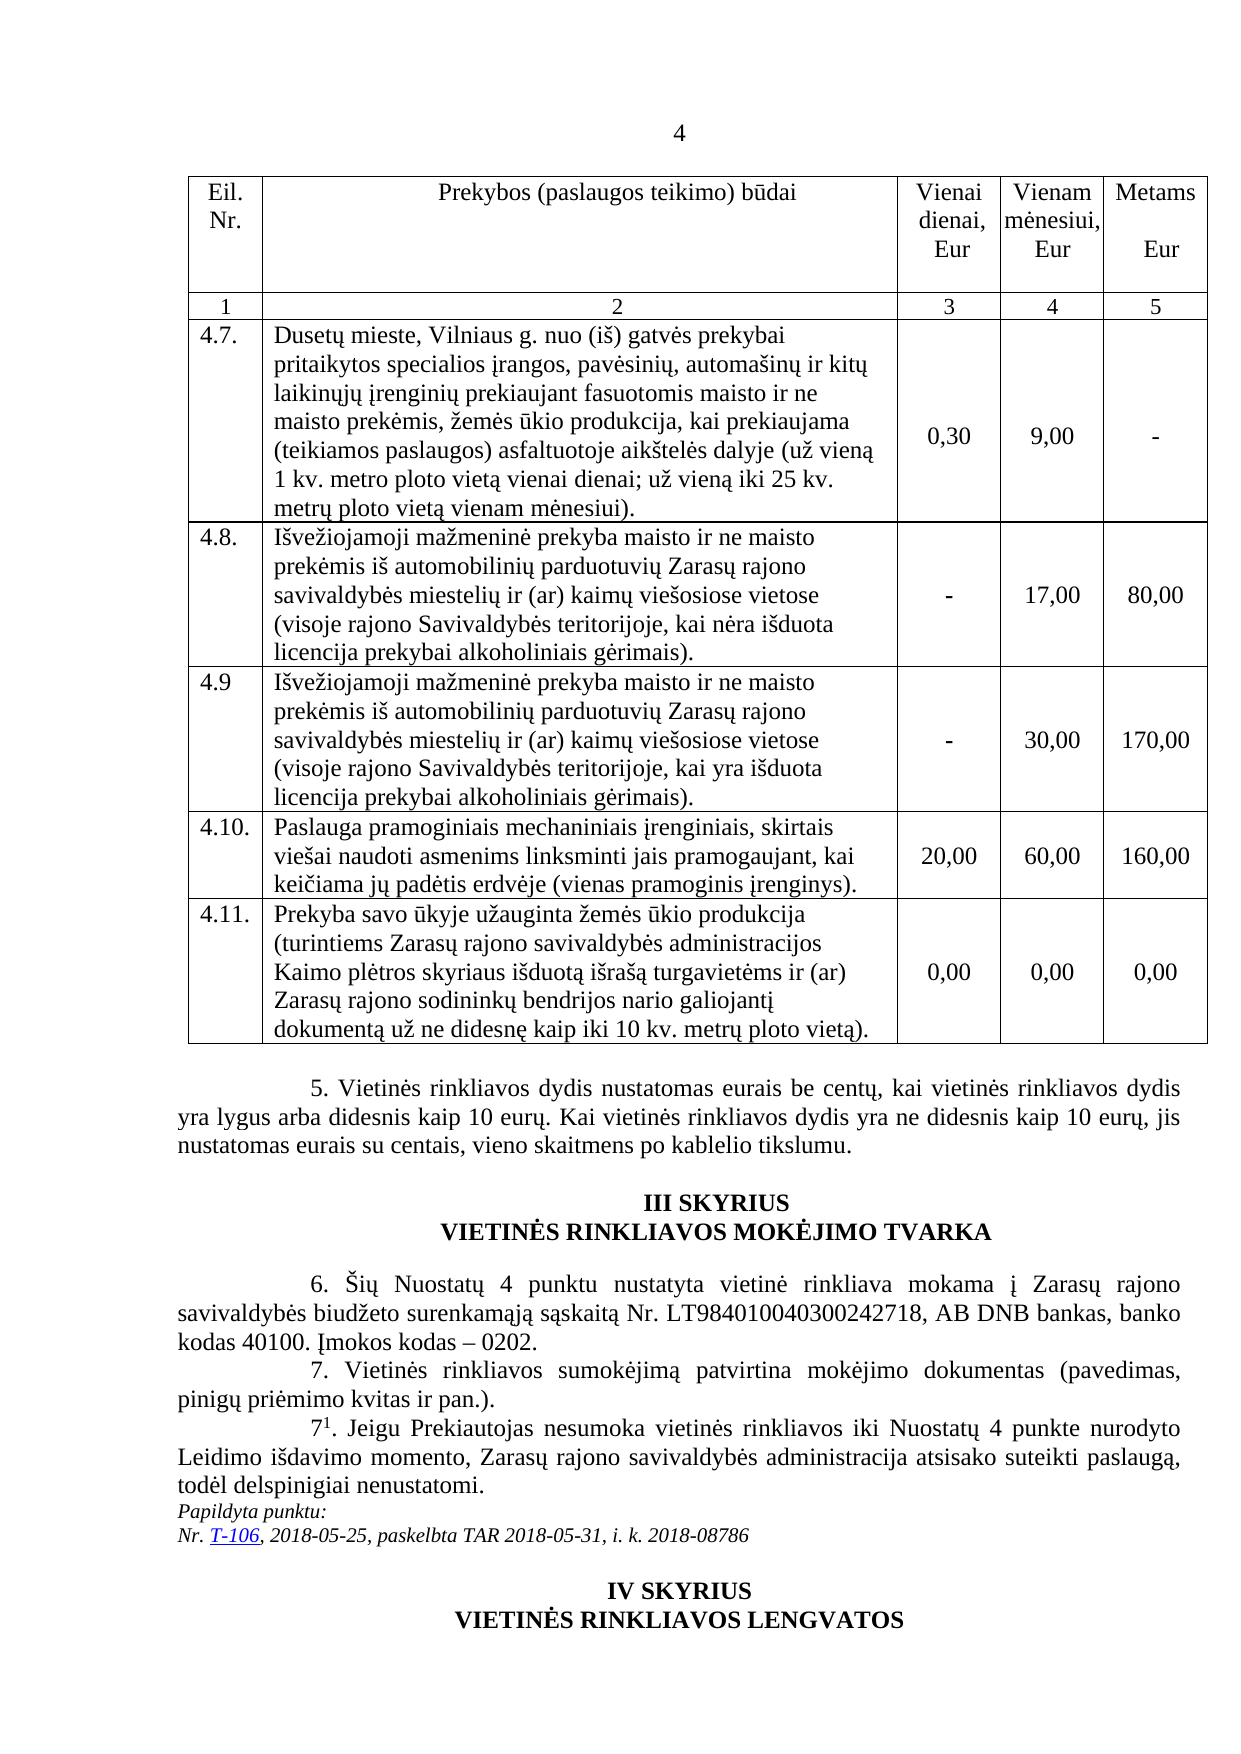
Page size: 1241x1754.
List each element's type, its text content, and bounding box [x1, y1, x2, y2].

text VIETINĖS RINKLIAVOS LENGVATOS [177, 1605, 1181, 1634]
table_cell 0,00 [898, 899, 1000, 1043]
table_header Prekybos (paslaugos teikimo) būdai [263, 177, 897, 292]
table_cell 2 [263, 293, 897, 319]
text VIETINĖS RINKLIAVOS MOKĖJIMO TVARKA [177, 1217, 1181, 1245]
table_cell 17,00 [1001, 523, 1103, 666]
table_cell Išvežiojamoji mažmeninė prekyba maisto ir ne maisto prekėmis iš automobilinių parduotuvių Zarasų rajono savivaldybės miestelių ir (ar) kaimų viešosiose vietose (visoje rajono Savivaldybės teritorijoje, kai nėra išduota licencija prekybai alkoholiniais gėrimais). [263, 523, 897, 666]
table_cell 30,00 [1001, 667, 1103, 811]
table_cell 4.7. [189, 320, 262, 521]
table_cell 160,00 [1104, 812, 1207, 898]
text Papildyta punktu: [177, 1499, 1181, 1523]
table_cell 5 [1104, 293, 1207, 319]
table_cell 20,00 [898, 812, 1000, 898]
text 5. Vietinės rinkliavos dydis nustatomas eurais be centų, kai vietinės rinkliavos dydis yra lygus arba didesnis kaip 10 eurų. Kai vietinės rinkliavos dydis yra ne didesnis kaip 10 eurų, jis nustatomas eurais su centais, vieno skaitmens po kablelio tikslumu. [177, 1073, 1181, 1159]
table_cell 0,00 [1001, 899, 1103, 1043]
table_cell 4.10. [189, 812, 262, 898]
table_header Vienam mėnesiui, Eur [1001, 177, 1103, 292]
table_cell 4.11. [189, 899, 262, 1043]
table_cell 0,30 [898, 320, 1000, 521]
text 6. Šių Nuostatų 4 punktu nustatyta vietinė rinkliava mokama į Zarasų rajono savivaldybės biudžeto surenkamąją sąskaitą Nr. LT984010040300242718, AB DNB bankas, banko kodas 40100. Įmokos kodas – 0202. [177, 1269, 1181, 1356]
table_cell - [898, 667, 1000, 811]
table_cell 170,00 [1104, 667, 1207, 811]
table_cell 3 [898, 293, 1000, 319]
table_cell 80,00 [1104, 523, 1207, 666]
table_cell Išvežiojamoji mažmeninė prekyba maisto ir ne maisto prekėmis iš automobilinių parduotuvių Zarasų rajono savivaldybės miestelių ir (ar) kaimų viešosiose vietose (visoje rajono Savivaldybės teritorijoje, kai yra išduota licencija prekybai alkoholiniais gėrimais). [263, 667, 897, 811]
table_cell 4 [1001, 293, 1103, 319]
text 7. Vietinės rinkliavos sumokėjimą patvirtina mokėjimo dokumentas (pavedimas, pinigų priėmimo kvitas ir pan.). [177, 1356, 1181, 1413]
table_cell 4.9 [189, 667, 262, 811]
table_header Eil.Nr. [189, 177, 262, 292]
table_cell 9,00 [1001, 320, 1103, 521]
text IV SKYRIUS [177, 1576, 1181, 1605]
table_cell 0,00 [1104, 899, 1207, 1043]
table_header Vienai dienai, Eur [898, 177, 1000, 292]
table_cell Dusetų mieste, Vilniaus g. nuo (iš) gatvės prekybai pritaikytos specialios įrangos, pavėsinių, automašinų ir kitų laikinųjų įrenginių prekiaujant fasuotomis maisto ir ne maisto prekėmis, žemės ūkio produkcija, kai prekiaujama (teikiamos paslaugos) asfaltuotoje aikštelės dalyje (už vieną 1 kv. metro ploto vietą vienai dienai; už vieną iki 25 kv. metrų ploto vietą vienam mėnesiui). [263, 320, 897, 521]
text 71. Jeigu Prekiautojas nesumoka vietinės rinkliavos iki Nuostatų 4 punkte nurodyto Leidimo išdavimo momento, Zarasų rajono savivaldybės administracija atsisako suteikti paslaugą, todėl delspinigiai nenustatomi. [177, 1413, 1181, 1499]
table_cell 4.8. [189, 523, 262, 666]
table_cell Paslauga pramoginiais mechaniniais įrenginiais, skirtais viešai naudoti asmenims linksminti jais pramogaujant, kai keičiama jų padėtis erdvėje (vienas pramoginis įrenginys). [263, 812, 897, 898]
table_cell 60,00 [1001, 812, 1103, 898]
table_cell - [898, 523, 1000, 666]
table_cell - [1104, 320, 1207, 521]
text III SKYRIUS [177, 1188, 1181, 1217]
table_cell Prekyba savo ūkyje užauginta žemės ūkio produkcija (turintiems Zarasų rajono savivaldybės administracijos Kaimo plėtros skyriaus išduotą išrašą turgavietėms ir (ar) Zarasų rajono sodininkų bendrijos nario galiojantį dokumentą už ne didesnę kaip iki 10 kv. metrų ploto vietą). [263, 899, 897, 1043]
text Nr. T-106, 2018-05-25, paskelbta TAR 2018-05-31, i. k. 2018-08786 [177, 1523, 1181, 1547]
table_header Metams Eur [1104, 177, 1207, 292]
table_cell 1 [189, 293, 262, 319]
